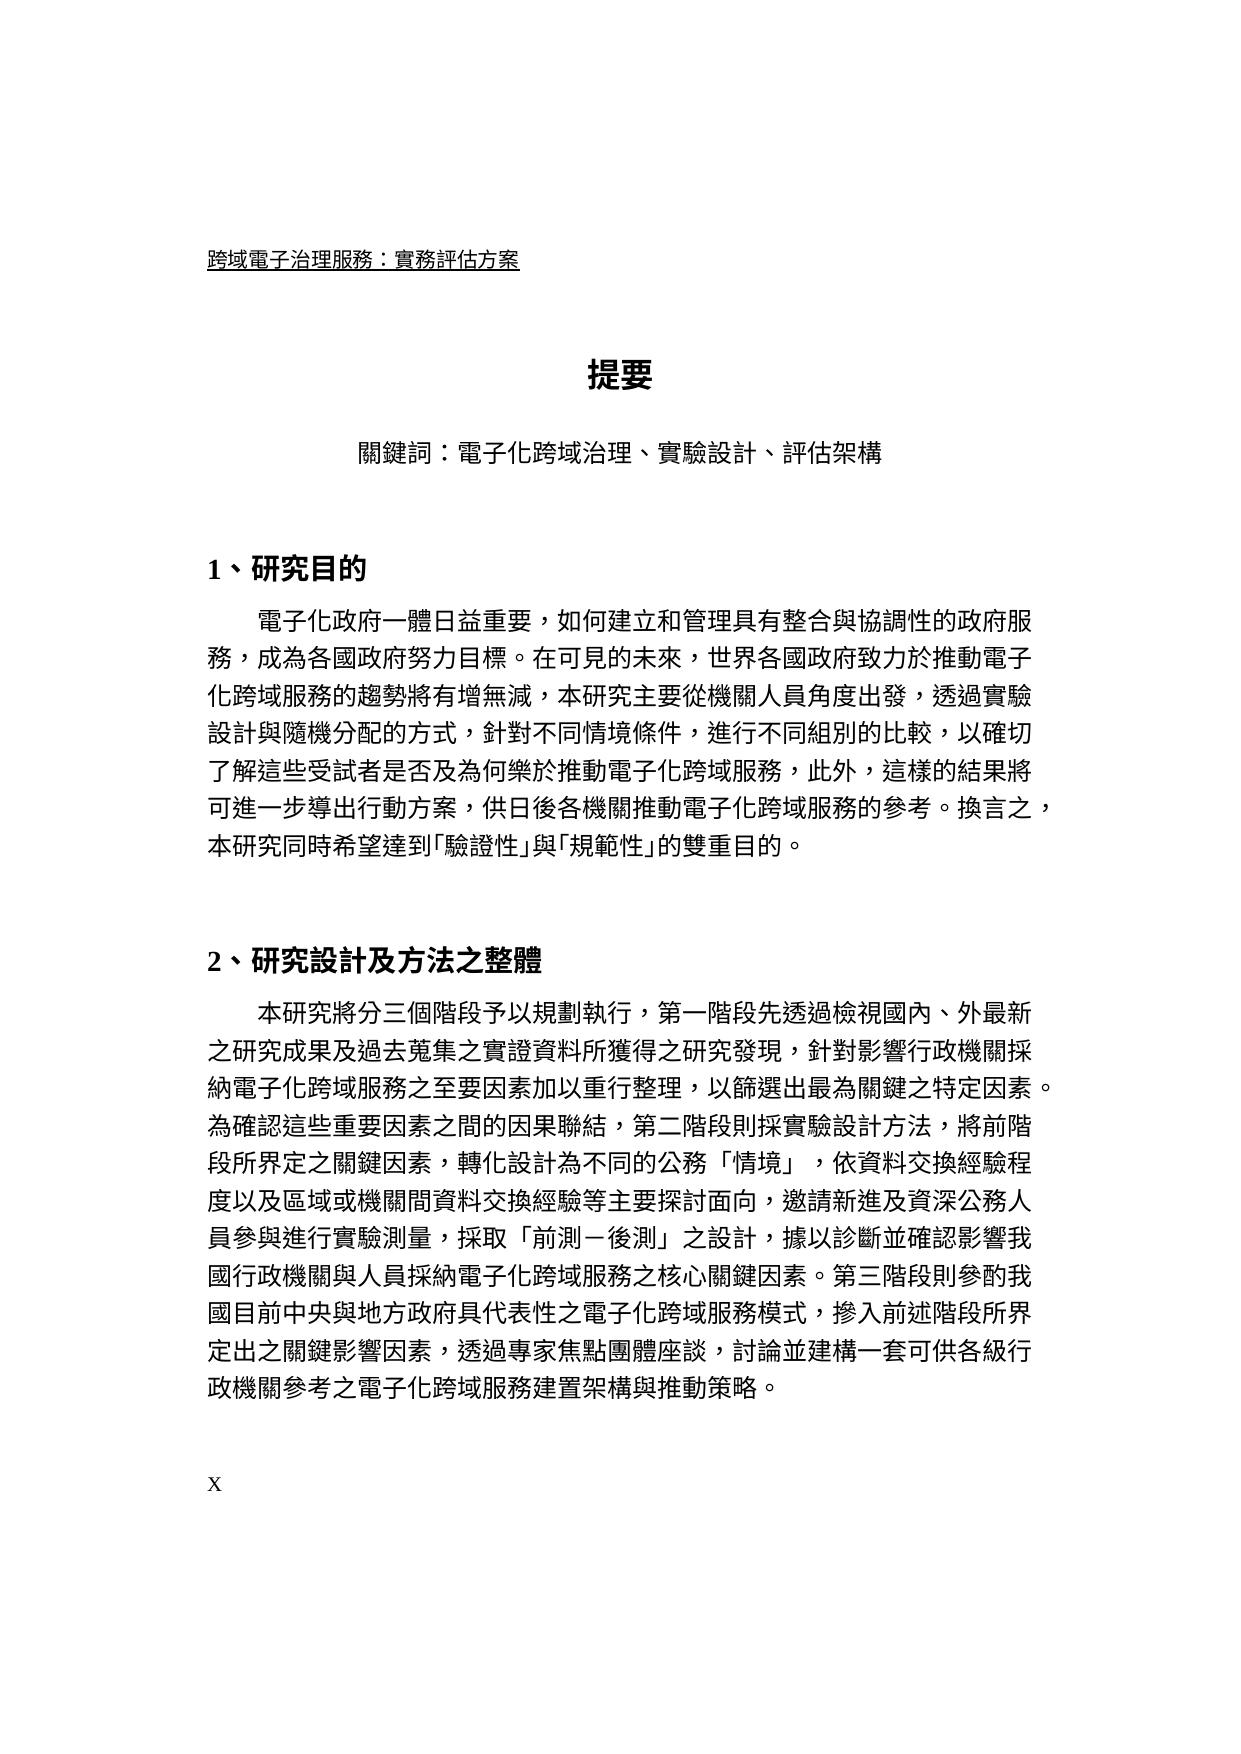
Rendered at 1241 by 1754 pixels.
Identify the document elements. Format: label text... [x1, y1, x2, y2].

text 提要 [207, 358, 1033, 395]
text 關鍵詞：電子化跨域治理、實驗設計、評估架構 [207, 433, 1033, 470]
text 本研究將分三個階段予以規劃執行，第一階段先透過檢視國內、外最新之研究成果及過去蒐集之實證資料所獲得之研究發現，針對影響行政機關採納電子化跨域服務之至要因素加以重行整理，以篩選出最為關鍵之特定因素。為確認這些重要因素之間的因果聯結，第二階段則採實驗設計方法，將前階段所界定之關鍵因素，轉化設計為不同的公務「情境」，依資料交換經驗程度以及區域或機關間資料交換經驗等主要探討面向，邀請新進及資深公務人員參與進行實驗測量，採取「前測－後測」之設計，據以診斷並確認影響我國行政機關與人員採納電子化跨域服務之核心關鍵因素。第三階段則參酌我國目前中央與地方政府具代表性之電子化跨域服務模式，摻入前述階段所界定出之關鍵影響因素，透過專家焦點團體座談，討論並建構一套可供各級行政機關參考之電子化跨域服務建置架構與推動策略。 [207, 992, 1033, 1405]
text 電子化政府一體日益重要，如何建立和管理具有整合與協調性的政府服務，成為各國政府努力目標。在可見的未來，世界各國政府致力於推動電子化跨域服務的趨勢將有增無減，本研究主要從機關人員角度出發，透過實驗設計與隨機分配的方式，針對不同情境條件，進行不同組別的比較，以確切了解這些受試者是否及為何樂於推動電子化跨域服務，此外，這樣的結果將可進一步導出行動方案，供日後各機關推動電子化跨域服務的參考。換言之，本研究同時希望達到｢驗證性｣與｢規範性｣的雙重目的。 [207, 600, 1033, 863]
list 研究設計及方法之整體 [207, 938, 1008, 980]
list 研究目的 [207, 545, 1008, 588]
